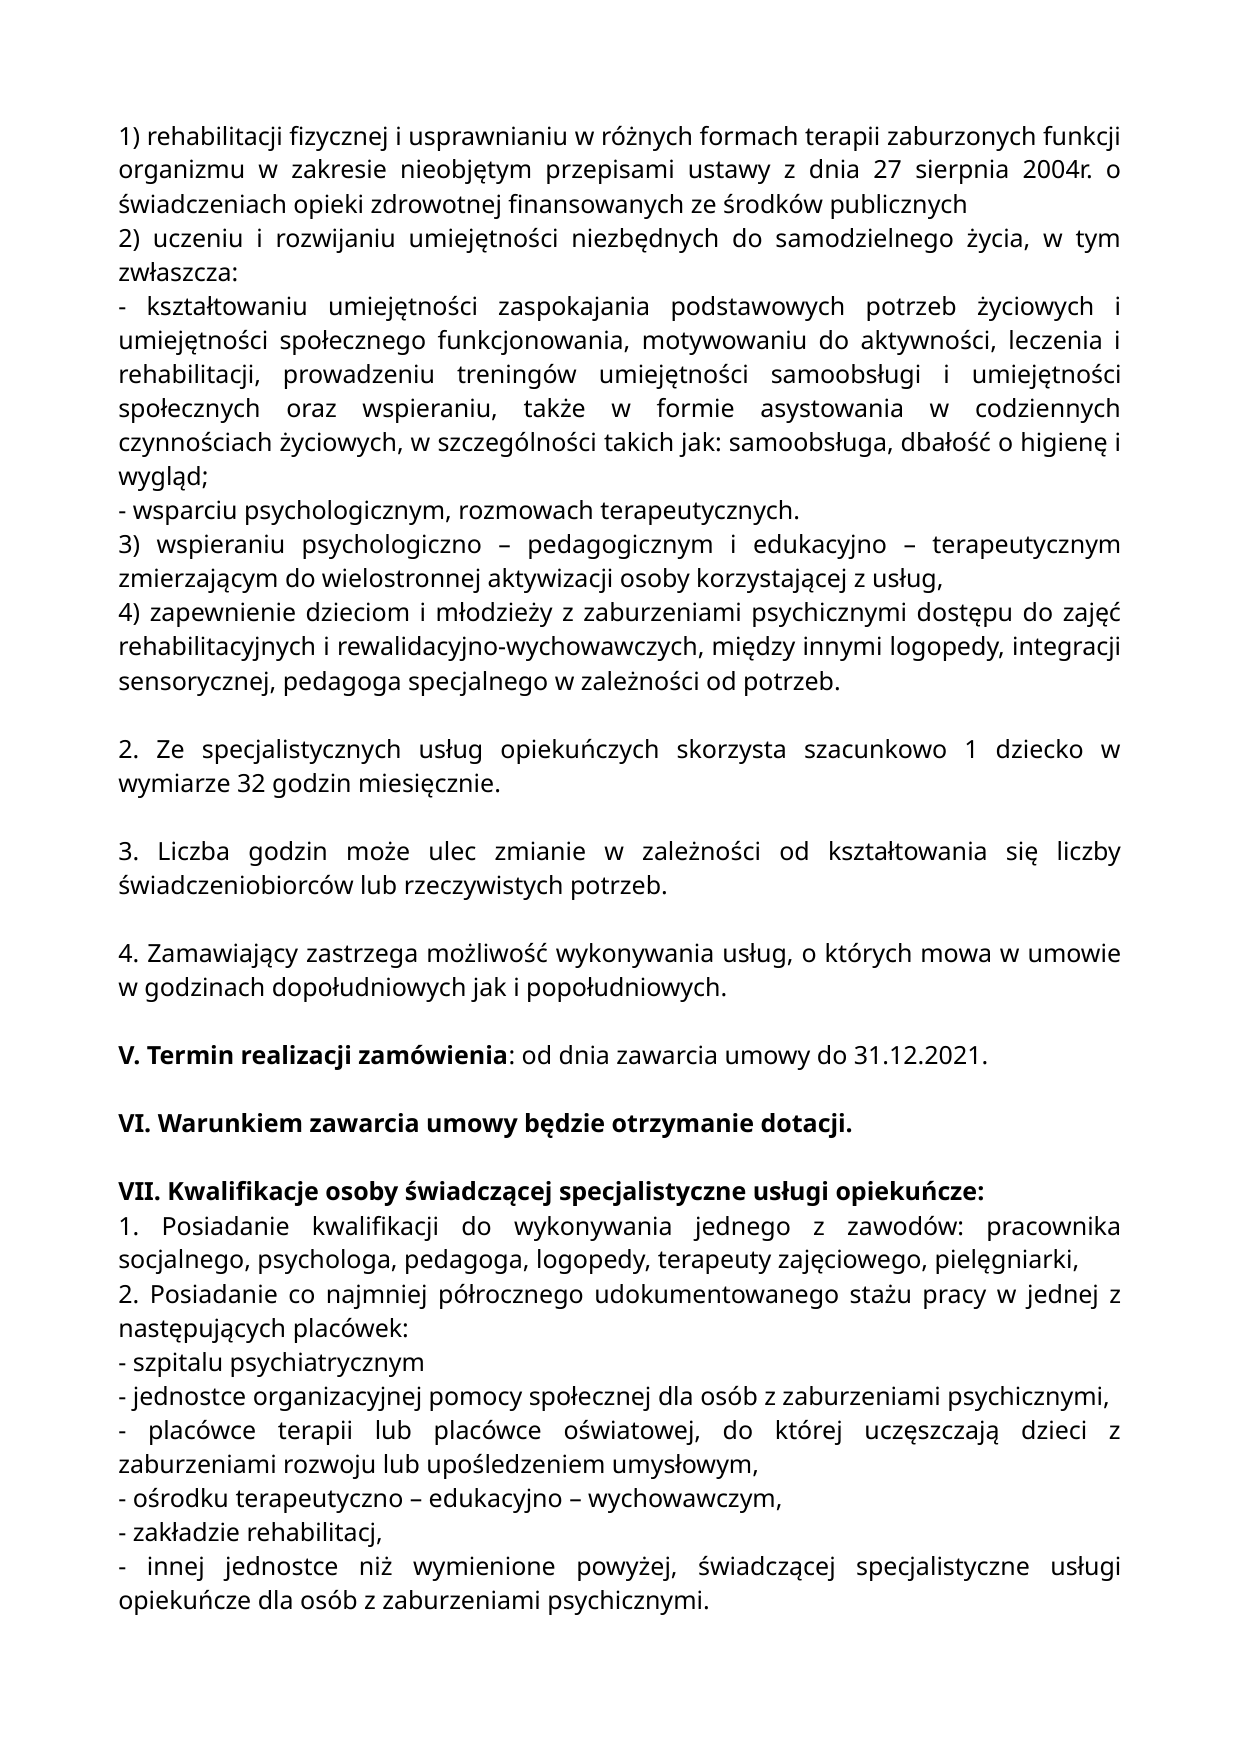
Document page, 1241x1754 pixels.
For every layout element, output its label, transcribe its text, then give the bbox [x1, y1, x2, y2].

text - szpitalu psychiatrycznym [118, 1344, 1122, 1378]
text - wsparciu psychologicznym, rozmowach terapeutycznych. [118, 493, 1122, 527]
text 4. Zamawiający zastrzega możliwość wykonywania usług, o których mowa w umowie w godzinach dopołudniowych jak i popołudniowych. [118, 936, 1122, 1004]
text V. Termin realizacji zamówienia: od dnia zawarcia umowy do 31.12.2021. [118, 1038, 1122, 1072]
text 2. Ze specjalistycznych usług opiekuńczych skorzysta szacunkowo 1 dziecko w wymiarze 32 godzin miesięcznie. [118, 731, 1122, 799]
text 1) rehabilitacji fizycznej i usprawnianiu w różnych formach terapii zaburzonych funkcji organizmu w zakresie nieobjętym przepisami ustawy z dnia 27 sierpnia 2004r. o świadczeniach opieki zdrowotnej finansowanych ze środków publicznych [118, 118, 1122, 220]
text 1. Posiadanie kwalifikacji do wykonywania jednego z zawodów: pracownika socjalnego, psychologa, pedagoga, logopedy, terapeuty zajęciowego, pielęgniarki, [118, 1208, 1122, 1276]
text 4) zapewnienie dzieciom i młodzieży z zaburzeniami psychicznymi dostępu do zajęć rehabilitacyjnych i rewalidacyjno-wychowawczych, między innymi logopedy, integracji sensorycznej, pedagoga specjalnego w zależności od potrzeb. [118, 595, 1122, 697]
text 2. Posiadanie co najmniej półrocznego udokumentowanego stażu pracy w jednej z następujących placówek: [118, 1276, 1122, 1344]
text 3. Liczba godzin może ulec zmianie w zależności od kształtowania się liczby świadczeniobiorców lub rzeczywistych potrzeb. [118, 833, 1122, 902]
text - zakładzie rehabilitacj, [118, 1515, 1122, 1549]
text VI. Warunkiem zawarcia umowy będzie otrzymanie dotacji. [118, 1106, 1122, 1140]
text 2) uczeniu i rozwijaniu umiejętności niezbędnych do samodzielnego życia, w tym zwłaszcza: [118, 220, 1122, 288]
text 3) wspieraniu psychologiczno – pedagogicznym i edukacyjno – terapeutycznym zmierzającym do wielostronnej aktywizacji osoby korzystającej z usług, [118, 527, 1122, 595]
text - placówce terapii lub placówce oświatowej, do której uczęszczają dzieci z zaburzeniami rozwoju lub upośledzeniem umysłowym, [118, 1412, 1122, 1481]
text - ośrodku terapeutyczno – edukacyjno – wychowawczym, [118, 1481, 1122, 1515]
text - jednostce organizacyjnej pomocy społecznej dla osób z zaburzeniami psychicznymi, [118, 1378, 1122, 1412]
text VII. Kwalifikacje osoby świadczącej specjalistyczne usługi opiekuńcze: [118, 1174, 1122, 1208]
text - innej jednostce niż wymienione powyżej, świadczącej specjalistyczne usługi opiekuńcze dla osób z zaburzeniami psychicznymi. [118, 1549, 1122, 1617]
text - kształtowaniu umiejętności zaspokajania podstawowych potrzeb życiowych i umiejętności społecznego funkcjonowania, motywowaniu do aktywności, leczenia i rehabilitacji, prowadzeniu treningów umiejętności samoobsługi i umiejętności społecznych oraz wspieraniu, także w formie asystowania w codziennych czynnościach życiowych, w szczególności takich jak: samoobsługa, dbałość o higienę i wygląd; [118, 288, 1122, 493]
